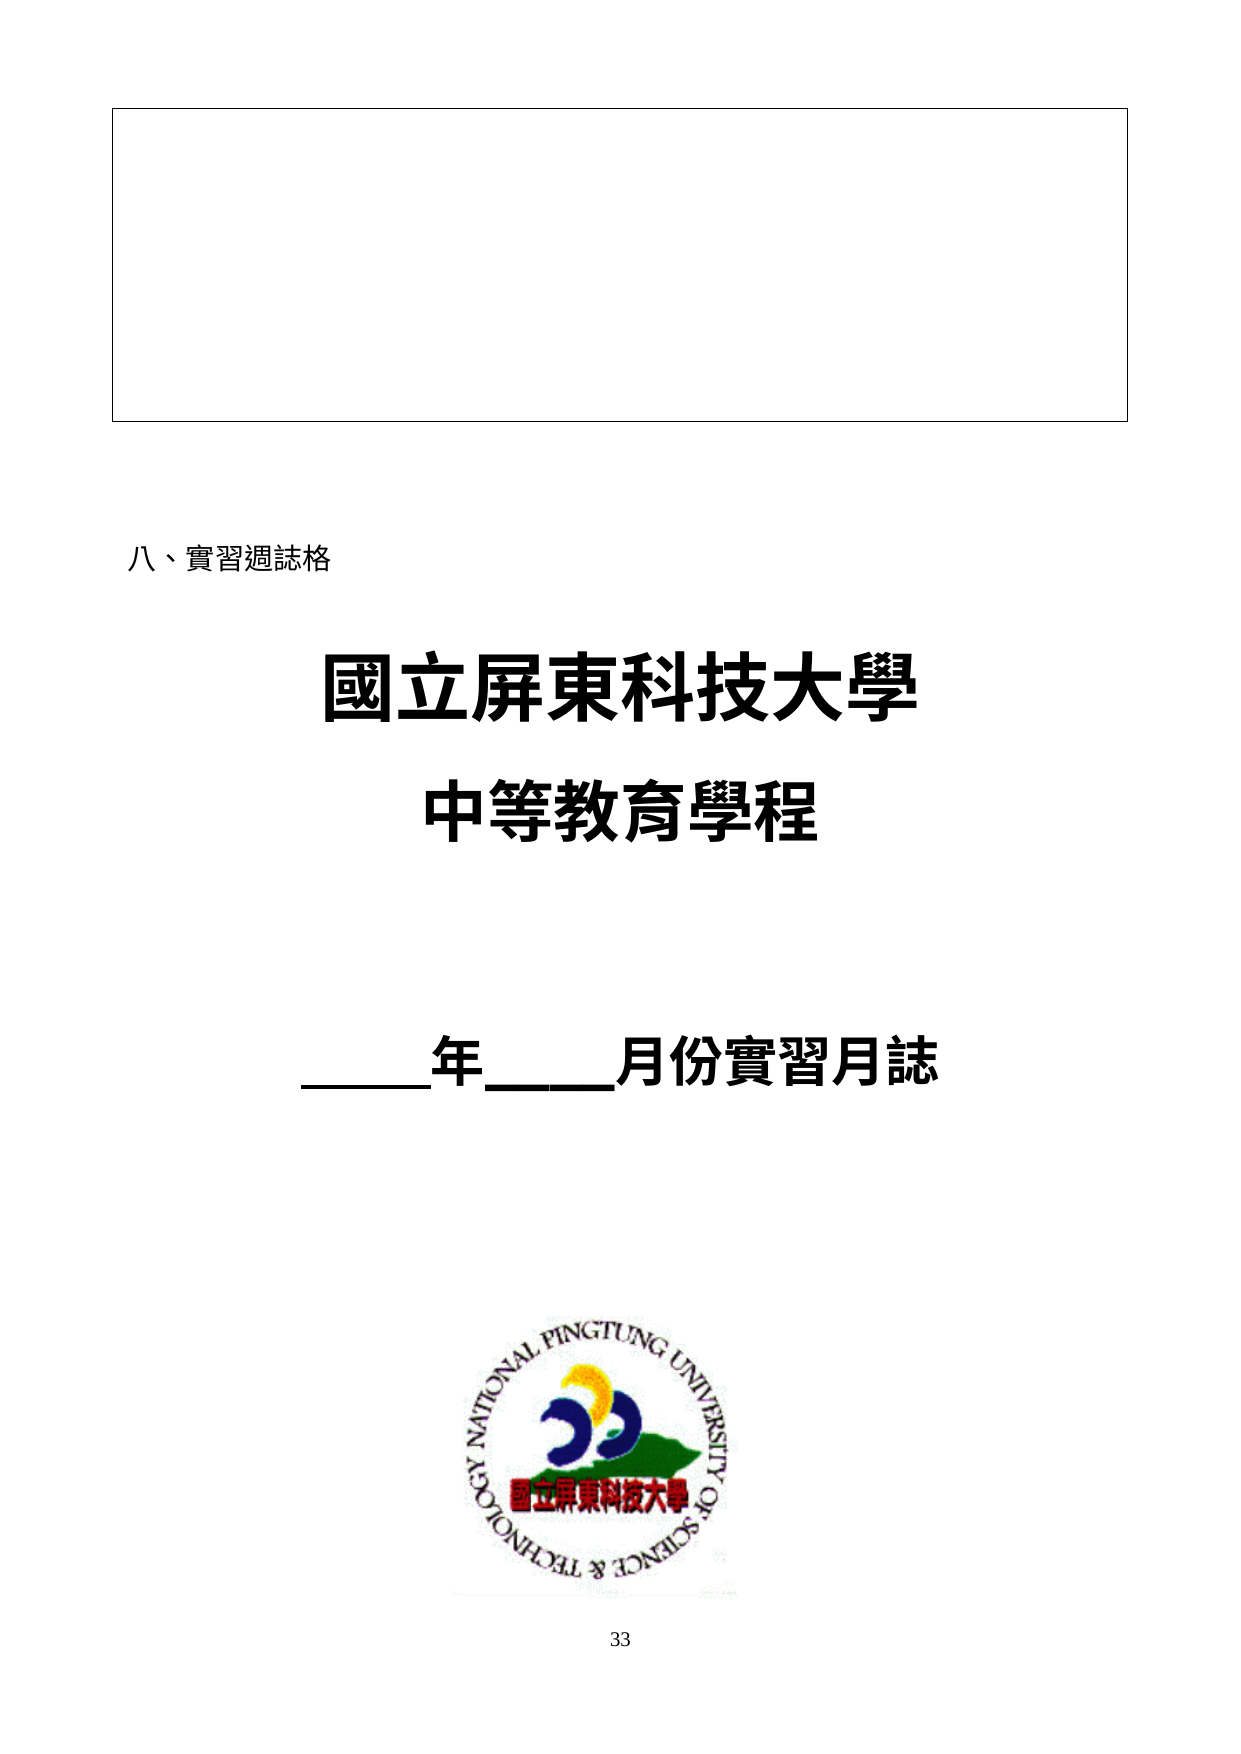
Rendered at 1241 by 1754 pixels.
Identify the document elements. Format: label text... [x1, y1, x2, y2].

text 中等教育學程 [75, 735, 1165, 860]
text 國立屏東科技大學 [75, 610, 1165, 735]
table_cell [113, 109, 1127, 421]
subtitle 八、實習週誌格式 [127, 536, 360, 596]
text 年____月份實習月誌 [75, 985, 1165, 1110]
